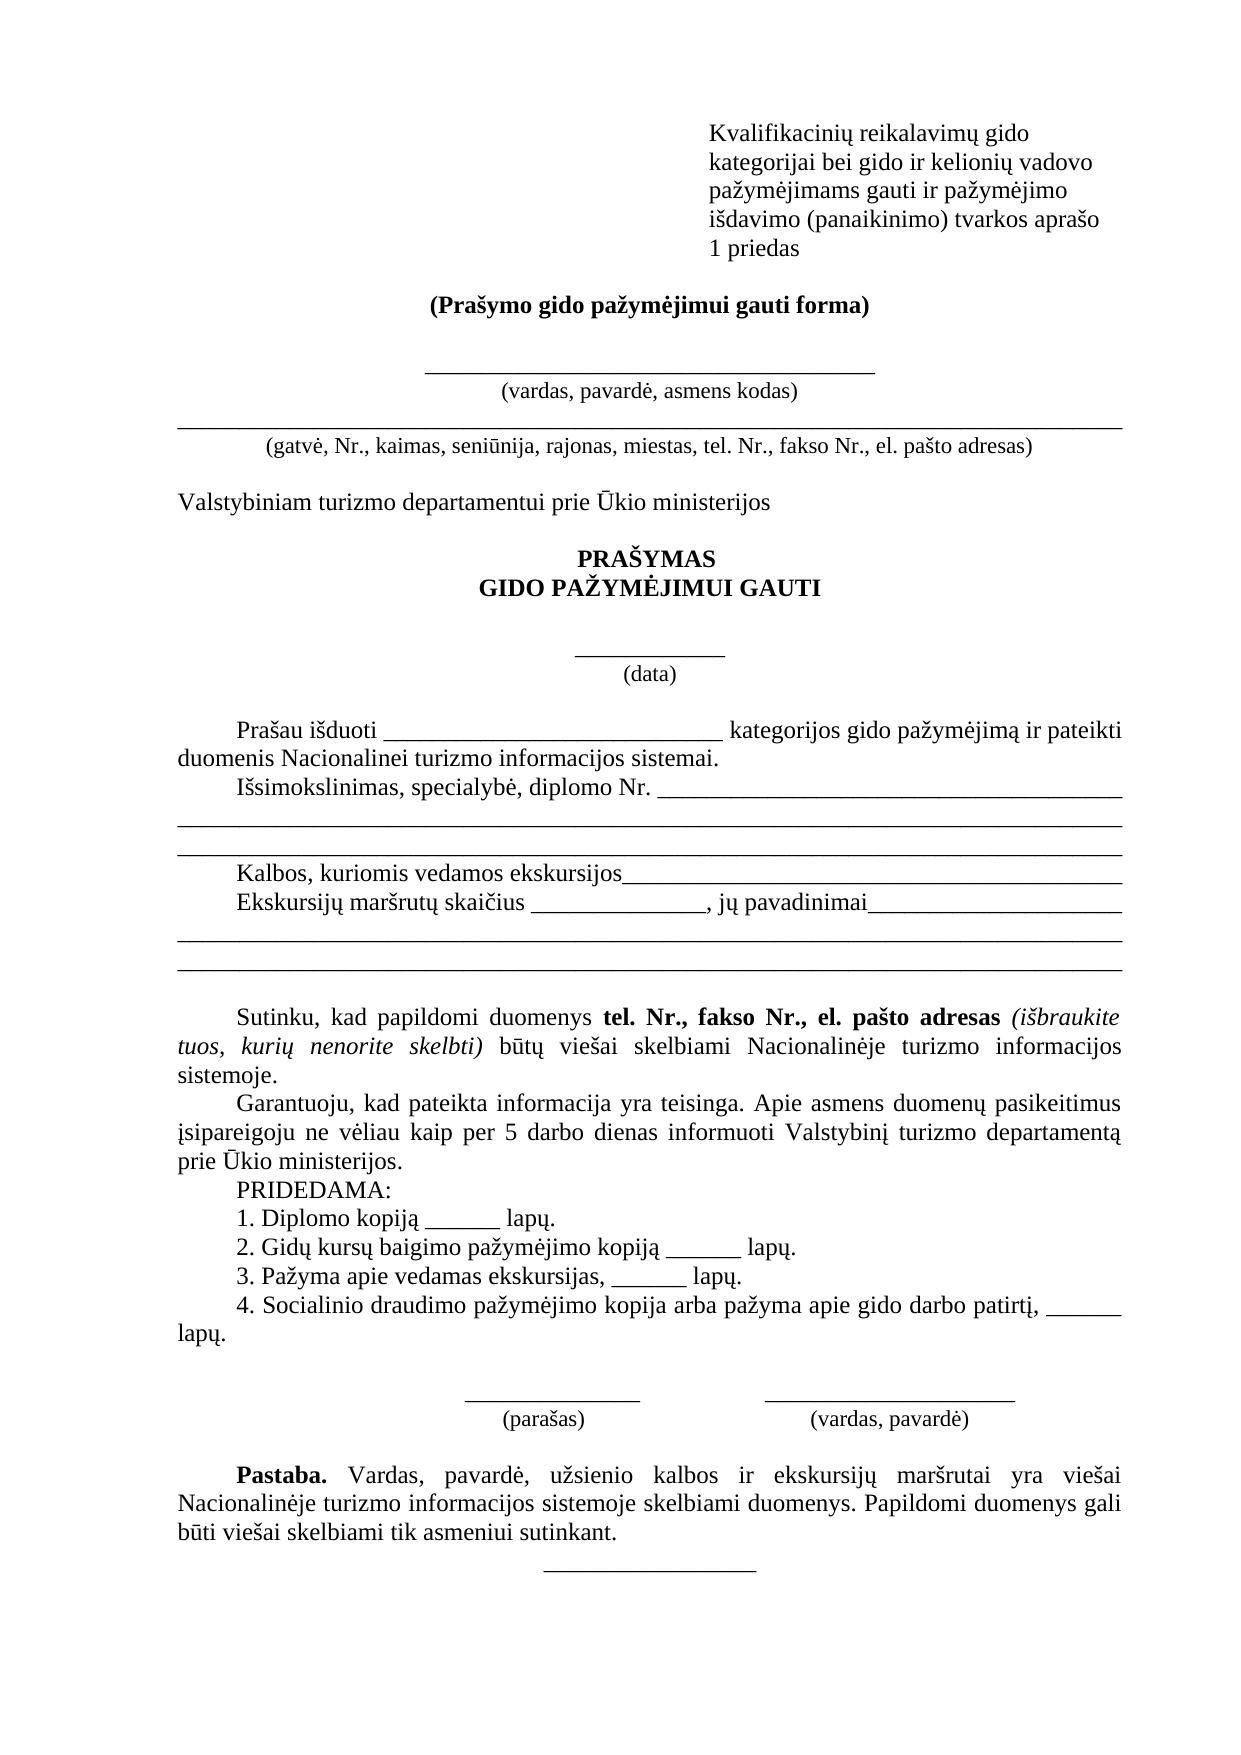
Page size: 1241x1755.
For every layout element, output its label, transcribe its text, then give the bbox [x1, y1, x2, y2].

text Valstybiniam turizmo departamentui prie Ūkio ministerijos [177, 487, 1122, 516]
text 3. Pažyma apie vedamas ekskursijas, ______ lapų. [177, 1261, 1122, 1290]
text Prašau išduoti kategorijos gido pažymėjimą ir pateikti [177, 715, 1122, 743]
text _ [177, 801, 1122, 826]
text išdavimo (panaikinimo) tvarkos aprašo [177, 204, 1122, 233]
text ____________ [177, 631, 1122, 659]
text _ [177, 916, 1122, 941]
text Garantuoju, kad pateikta informacija yra teisinga. Apie asmens duomenų pasikeitimus įsipareigoju ne vėliau kaip per 5 darbo dienas informuoti Valstybinį turizmo departamentą prie Ūkio ministerijos. [177, 1088, 1122, 1175]
text _ [177, 945, 1122, 970]
text 1. Diplomo kopiją ______ lapų. [177, 1203, 1122, 1232]
text kategorijai bei gido ir kelionių vadovo [177, 147, 1122, 176]
text duomenis Nacionalinei turizmo informacijos sistemai. [177, 743, 1122, 772]
text PRIDEDAMA: [177, 1175, 1122, 1203]
text 4. Socialinio draudimo pažymėjimo kopija arba pažyma apie gido darbo patirtį, ______ lapų. [177, 1290, 1122, 1347]
text pažymėjimams gauti ir pažymėjimo [177, 176, 1122, 204]
text _ [177, 403, 1122, 428]
text _ [177, 830, 1122, 855]
text Kvalifikacinių reikalavimų gido [709, 118, 1122, 147]
text Kalbos, kuriomis vedamos ekskursijos [177, 858, 1122, 887]
text 1 priedas [177, 233, 1122, 262]
text (data) [177, 659, 1122, 686]
text 2. Gidų kursų baigimo pažymėjimo kopiją ______ lapų. [177, 1232, 1122, 1261]
text GIDO PAŽYMĖJIMUI GAUTI [177, 573, 1122, 602]
text ____________________________________ [177, 348, 1122, 377]
text _________________ [177, 1546, 1122, 1575]
text (Prašymo gido pažymėjimui gauti forma) [177, 291, 1122, 319]
text Išsimokslinimas, specialybė, diplomo Nr. [177, 772, 1122, 801]
text Sutinku, kad papildomi duomenys tel. Nr., fakso Nr., el. pašto adresas (išbraukite tuos, kurių nenorite skelbti) būtų viešai skelbiami Nacionalinėje turizmo informacijos sistemoje. [177, 1002, 1122, 1088]
text ______________ ____________________ [465, 1376, 1122, 1405]
text (parašas) (vardas, pavardė) [502, 1405, 1122, 1431]
text (vardas, pavardė, asmens kodas) [177, 377, 1122, 403]
text Pastaba. Vardas, pavardė, užsienio kalbos ir ekskursijų maršrutai yra viešai Nacionalinėje turizmo informacijos sistemoje skelbiami duomenys. Papildomi duomenys gali būti viešai skelbiami tik asmeniui sutinkant. [177, 1460, 1122, 1546]
text PRAŠYMAS [177, 544, 1122, 573]
text Ekskursijų maršrutų skaičius ______________, jų pavadinimai [177, 887, 1122, 916]
text (gatvė, Nr., kaimas, seniūnija, rajonas, miestas, tel. Nr., fakso Nr., el. pašto adresas) [177, 432, 1122, 458]
